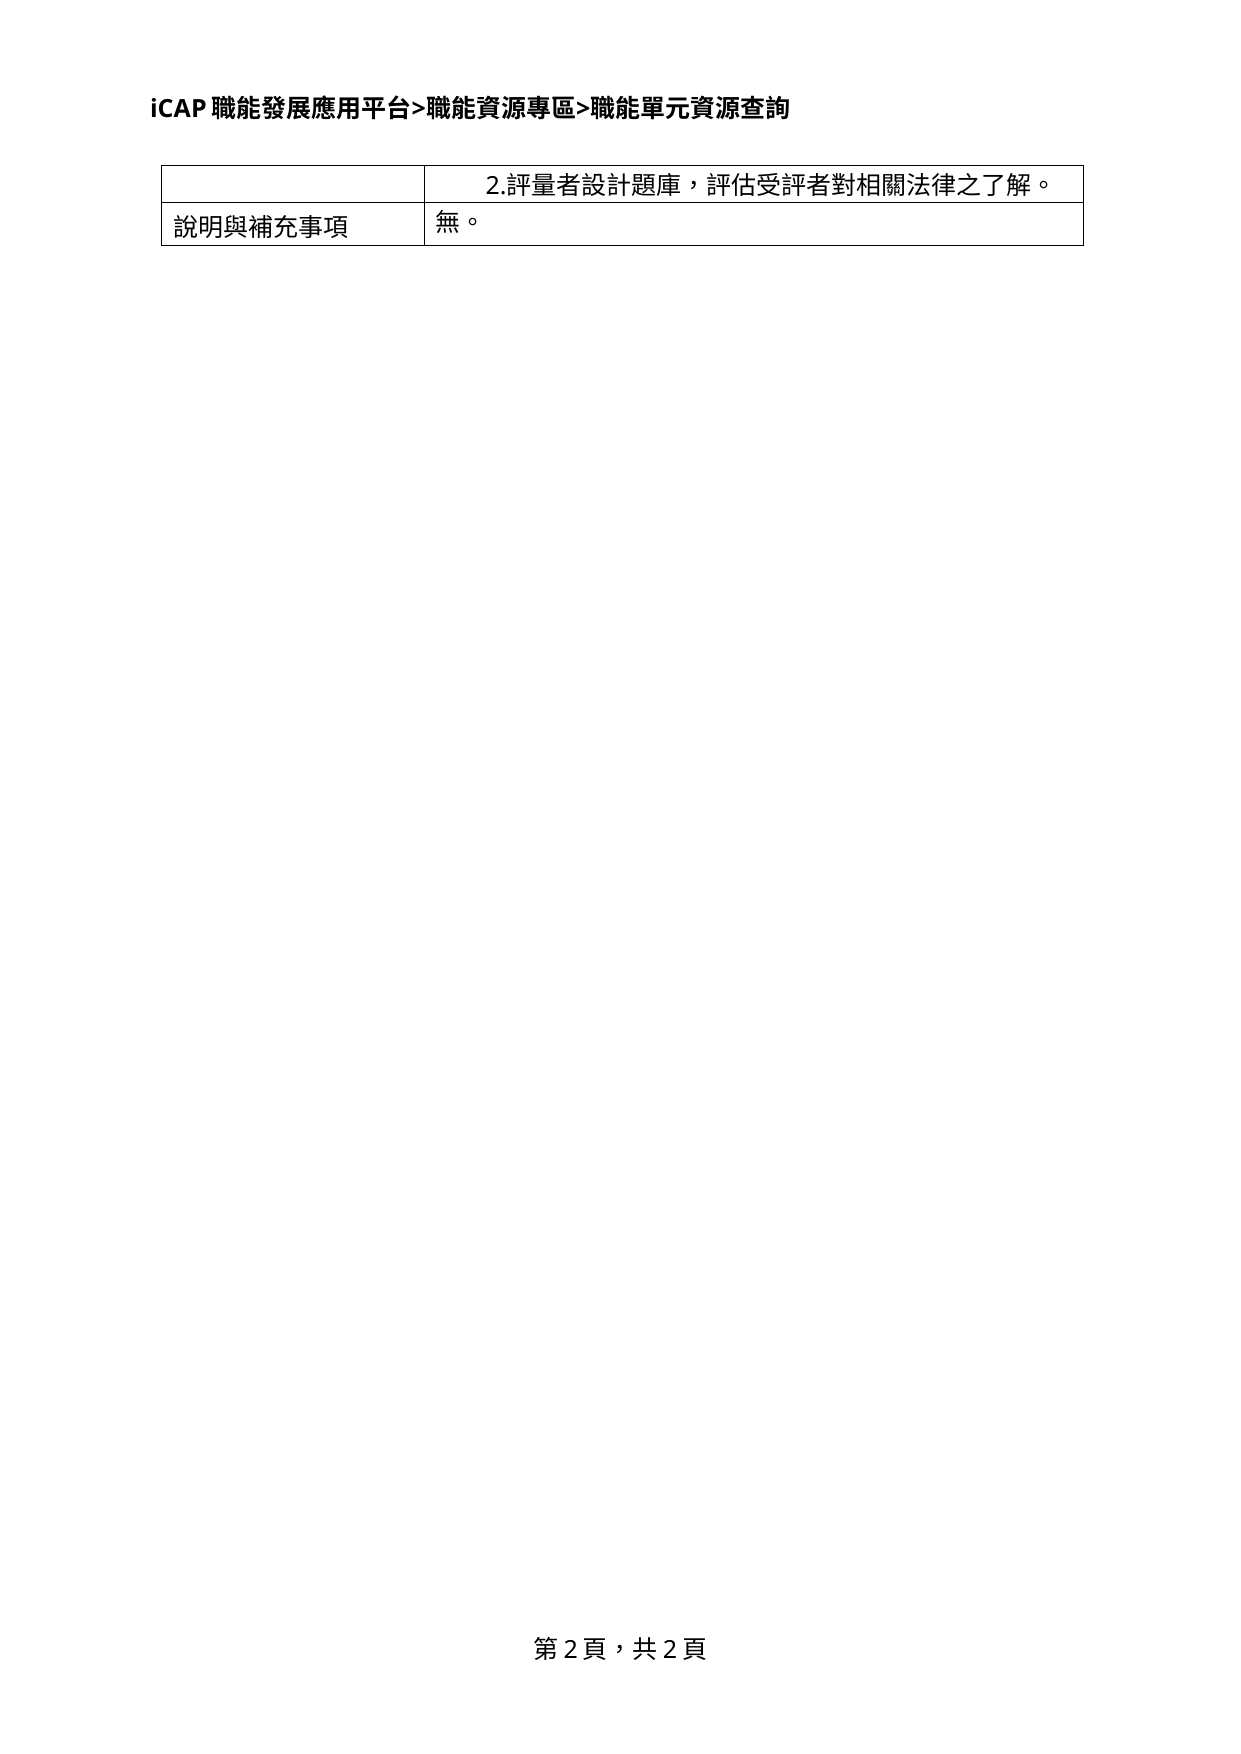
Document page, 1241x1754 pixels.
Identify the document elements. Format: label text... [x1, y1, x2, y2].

table_cell 說明與補充事項 [162, 203, 424, 244]
table_cell 無。 [425, 203, 1083, 244]
table_cell 2.評量者設計題庫，評估受評者對相關法律之了解。 [425, 166, 1083, 202]
table_cell [162, 166, 424, 202]
